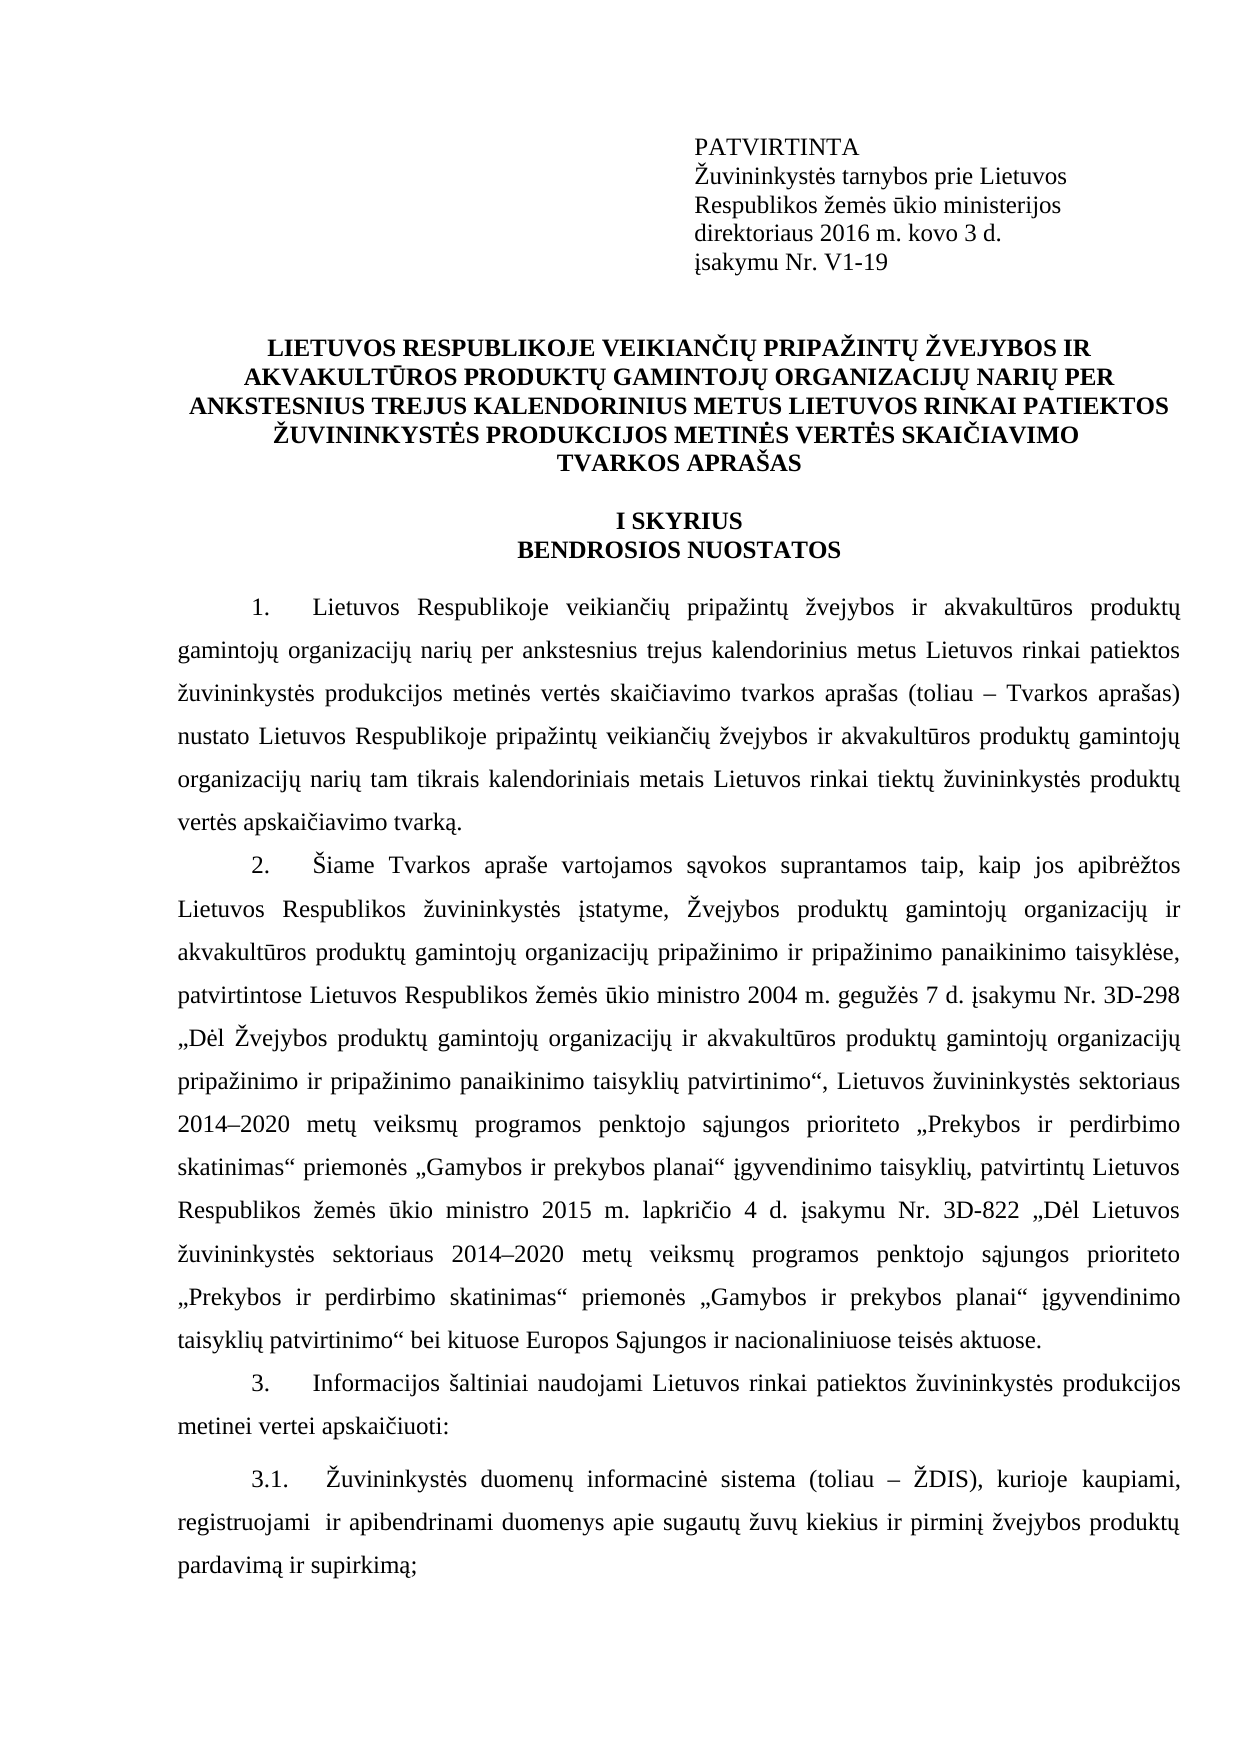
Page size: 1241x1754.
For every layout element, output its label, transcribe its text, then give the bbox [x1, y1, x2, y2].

text 3.1. Žuvininkystės duomenų informacinė sistema (toliau – ŽDIS), kurioje kaupiami, registruojami ir apibendrinami duomenys apie sugautų žuvų kiekius ir pirminį žvejybos produktų pardavimą ir supirkimą; [177, 1464, 1181, 1579]
text TVARKOS APRAŠAS [177, 448, 1181, 477]
text LIETUVOS RESPUBLIKOJE VEIKIANČIŲ PRIPAŽINTŲ ŽVEJYBOS IR AKVAKULTŪROS PRODUKTŲ GAMINTOJŲ ORGANIZACIJŲ NARIŲ PER ANKSTESNIUS TREJUS KALENDORINIUS METUS LIETUVOS RINKAI PATIEKTOS ŽUVININKYSTĖS PRODUKCIJOS METINĖS VERTĖS SKAIČIAVIMO [177, 333, 1181, 448]
text įsakymu Nr. V1-19 [694, 247, 1181, 276]
text Žuvininkystės tarnybos prie Lietuvos [694, 161, 1181, 190]
text 2. Šiame Tvarkos apraše vartojamos sąvokos suprantamos taip, kaip jos apibrėžtos Lietuvos Respublikos žuvininkystės įstatyme, Žvejybos produktų gamintojų organizacijų ir akvakultūros produktų gamintojų organizacijų pripažinimo ir pripažinimo panaikinimo taisyklėse, patvirtintose Lietuvos Respublikos žemės ūkio ministro 2004 m. gegužės 7 d. įsakymu Nr. 3D-298 „Dėl Žvejybos produktų gamintojų organizacijų ir akvakultūros produktų gamintojų organizacijų pripažinimo ir pripažinimo panaikinimo taisyklių patvirtinimo“, Lietuvos žuvininkystės sektoriaus 2014–2020 metų veiksmų programos penktojo sąjungos prioriteto „Prekybos ir perdirbimo skatinimas“ priemonės „Gamybos ir prekybos planai“ įgyvendinimo taisyklių, patvirtintų Lietuvos Respublikos žemės ūkio ministro 2015 m. lapkričio 4 d. įsakymu Nr. 3D-822 „Dėl Lietuvos žuvininkystės sektoriaus 2014–2020 metų veiksmų programos penktojo sąjungos prioriteto „Prekybos ir perdirbimo skatinimas“ priemonės „Gamybos ir prekybos planai“ įgyvendinimo taisyklių patvirtinimo“ bei kituose Europos Sąjungos ir nacionaliniuose teisės aktuose. [177, 851, 1181, 1354]
text BENDROSIOS NUOSTATOS [177, 535, 1181, 563]
text 1. Lietuvos Respublikoje veikiančių pripažintų žvejybos ir akvakultūros produktų gamintojų organizacijų narių per ankstesnius trejus kalendorinius metus Lietuvos rinkai patiektos žuvininkystės produkcijos metinės vertės skaičiavimo tvarkos aprašas (toliau – Tvarkos aprašas) nustato Lietuvos Respublikoje pripažintų veikiančių žvejybos ir akvakultūros produktų gamintojų organizacijų narių tam tikrais kalendoriniais metais Lietuvos rinkai tiektų žuvininkystės produktų vertės apskaičiavimo tvarką. [177, 592, 1181, 836]
text PATVIRTINTA [694, 132, 1181, 161]
text 3. Informacijos šaltiniai naudojami Lietuvos rinkai patiektos žuvininkystės produkcijos metinei vertei apskaičiuoti: [177, 1368, 1181, 1440]
text Respublikos žemės ūkio ministerijos [694, 190, 1181, 218]
text direktoriaus 2016 m. kovo 3 d. [694, 218, 1181, 247]
text I SKYRIUS [177, 506, 1181, 535]
